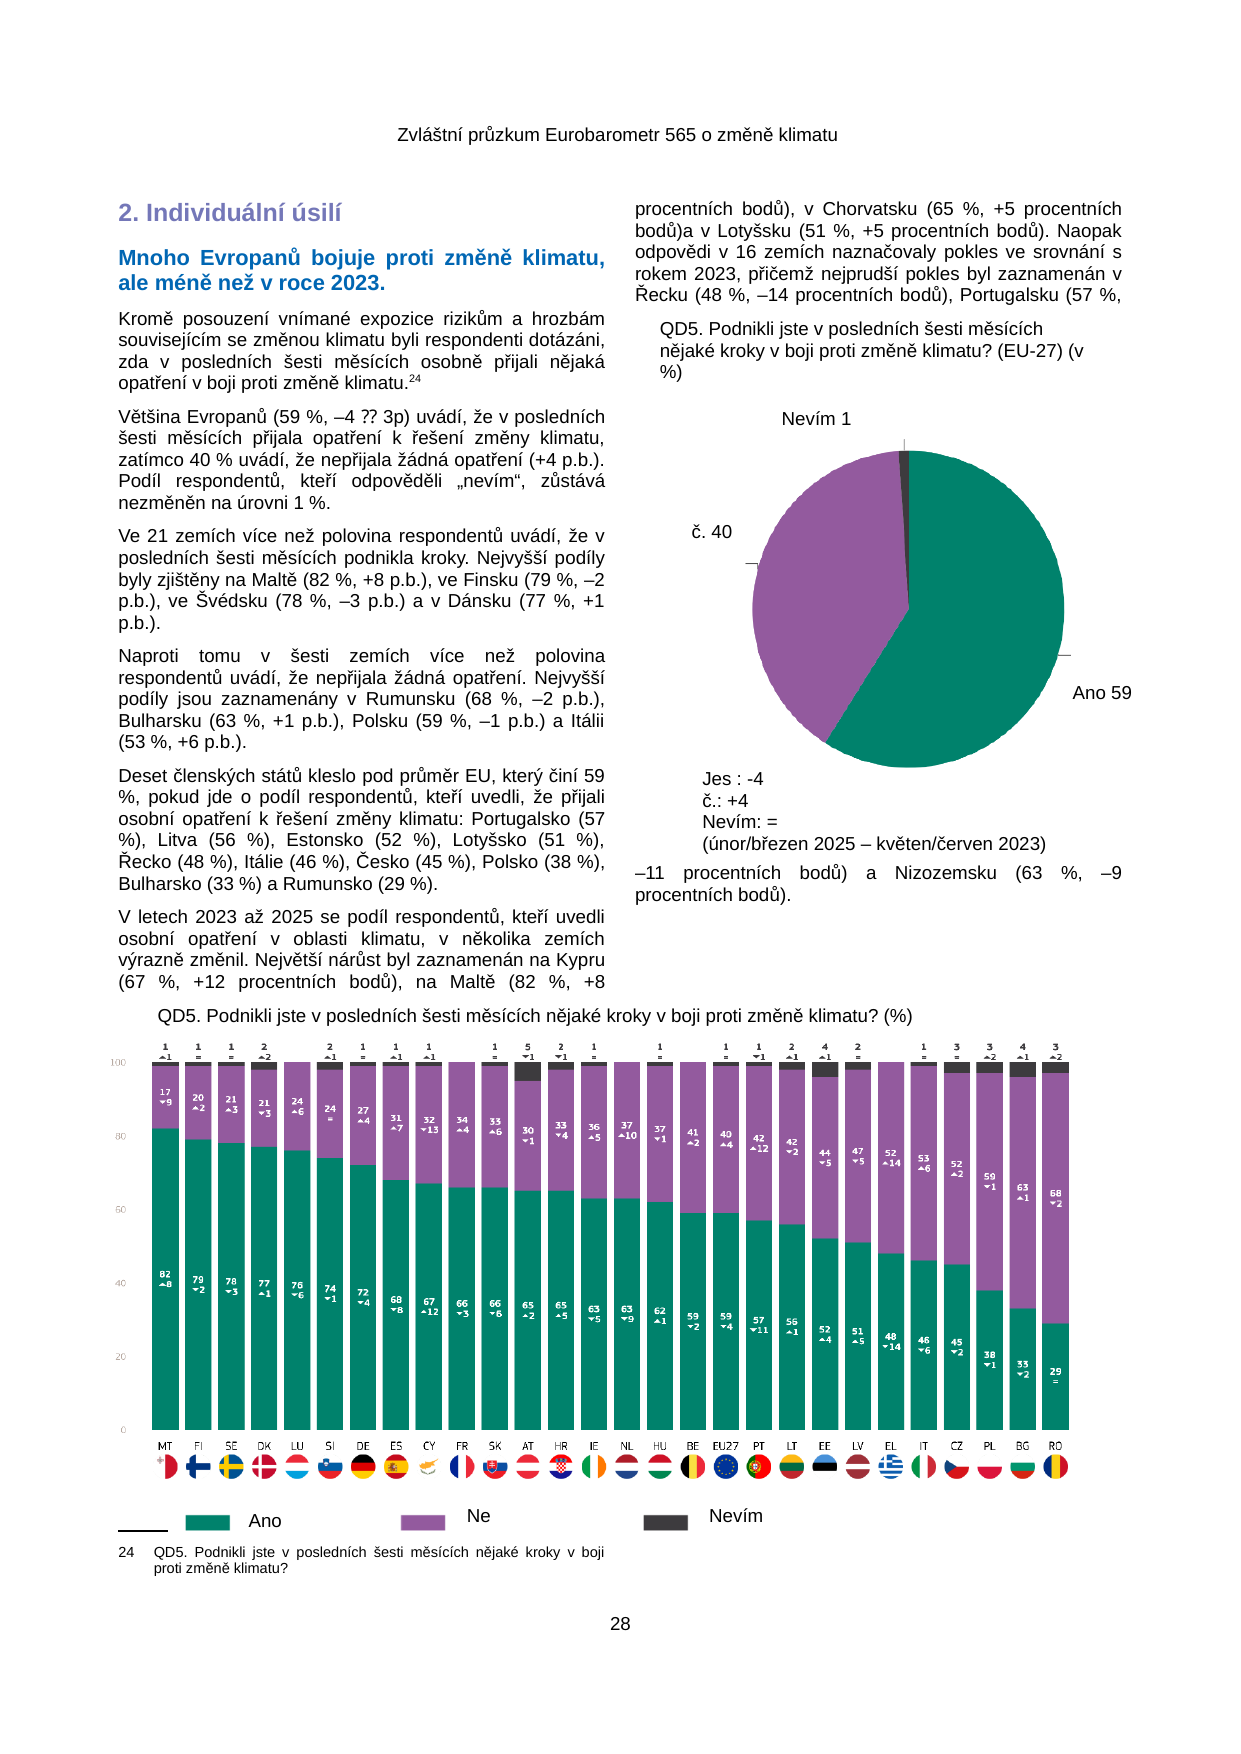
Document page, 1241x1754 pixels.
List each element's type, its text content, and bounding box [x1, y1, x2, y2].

picture [729, 432, 1074, 774]
text Kromě posouzení vnímané expozice rizikům a hrozbám souvisejícím se změnou klimatu byli respondenti dotázáni, zda v posledních šesti měsících osobně přijali nějaká opatření v boji proti změně klimatu. [118, 307, 605, 394]
text Většina Evropanů (59 %, –4 ⁇ 3p) uvádí, že v posledních šesti měsících přijala opatření k řešení změny klimatu, zatímco 40 % uvádí, že nepřijala žádná opatření (+4 p.b.). Podíl respondentů, kteří odpověděli „nevím“, zůstává nezměněn na úrovni 1 %. [118, 406, 605, 513]
subtitle 2. Individuální úsilí [118, 198, 605, 227]
picture [168, 1493, 695, 1539]
text Mnoho Evropanů bojuje proti změně klimatu, ale méně než v roce 2023. [118, 245, 605, 296]
text Deset členských států kleslo pod průměr EU, který činí 59 %, pokud jde o podíl respondentů, kteří uvedli, že přijali osobní opatření k řešení změny klimatu: Portugalsko (57 %), Litva (56 %), Estonsko (52 %), Lotyšsko (51 %), Řecko (48 %), Itálie (46 %), Česko (45 %), Polsko (38 %), Bulharsko (33 %) a Rumunsko (29 %). [118, 764, 605, 894]
text Naproti tomu v šesti zemích více než polovina respondentů uvádí, že nepřijala žádná opatření. Nejvyšší podíly jsou zaznamenány v Rumunsku (68 %, –2 p.b.), Bulharsku (63 %, +1 p.b.), Polsku (59 %, –1 p.b.) a Itálii (53 %, +6 p.b.). [118, 645, 605, 753]
text Ve 21 zemích více než polovina respondentů uvádí, že v posledních šesti měsících podnikla kroky. Nejvyšší podíly byly zjištěny na Maltě (82 %, +8 p.b.), ve Finsku (79 %, –2 p.b.), ve Švédsku (78 %, –3 p.b.) a v Dánsku (77 %, +1 p.b.). [118, 525, 605, 633]
text V letech 2023 až 2025 se podíl respondentů, kteří uvedli osobní opatření v oblasti klimatu, v několika zemích výrazně změnil. Největší nárůst byl zaznamenán na Kypru (67 %, +12 procentních bodů), na Maltě (82 %, +8 procentních bodů), v Chorvatsku (65 %, +5 procentních bodů)a v Lotyšsku (51 %, +5 procentních bodů). Naopak odpovědi v 16 zemích naznačovaly pokles ve srovnání s rokem 2023, přičemž nejprudší pokles byl zaznamenán v Řecku (48 %, –14 procentních bodů), Portugalsku (57 %, –11 procentních bodů) a Nizozemsku (63 %, –9 procentních bodů). [635, 198, 1122, 905]
text V letech 2023 až 2025 se podíl respondentů, kteří uvedli osobní opatření v oblasti klimatu, v několika zemích výrazně změnil. Největší nárůst byl zaznamenán na Kypru (67 %, +12 procentních bodů), na Maltě (82 %, +8 procentních bodů), v Chorvatsku (65 %, +5 procentních bodů)a v Lotyšsku (51 %, +5 procentních bodů). Naopak odpovědi v 16 zemích naznačovaly pokles ve srovnání s rokem 2023, přičemž nejprudší pokles byl zaznamenán v Řecku (48 %, –14 procentních bodů), Portugalsku (57 %, –11 procentních bodů) a Nizozemsku (63 %, –9 procentních bodů). [118, 906, 605, 992]
picture [102, 1034, 1095, 1486]
text QD5. Podnikli jste v posledních šesti měsících nějaké kroky v boji proti změně klimatu? [118, 1543, 605, 1577]
